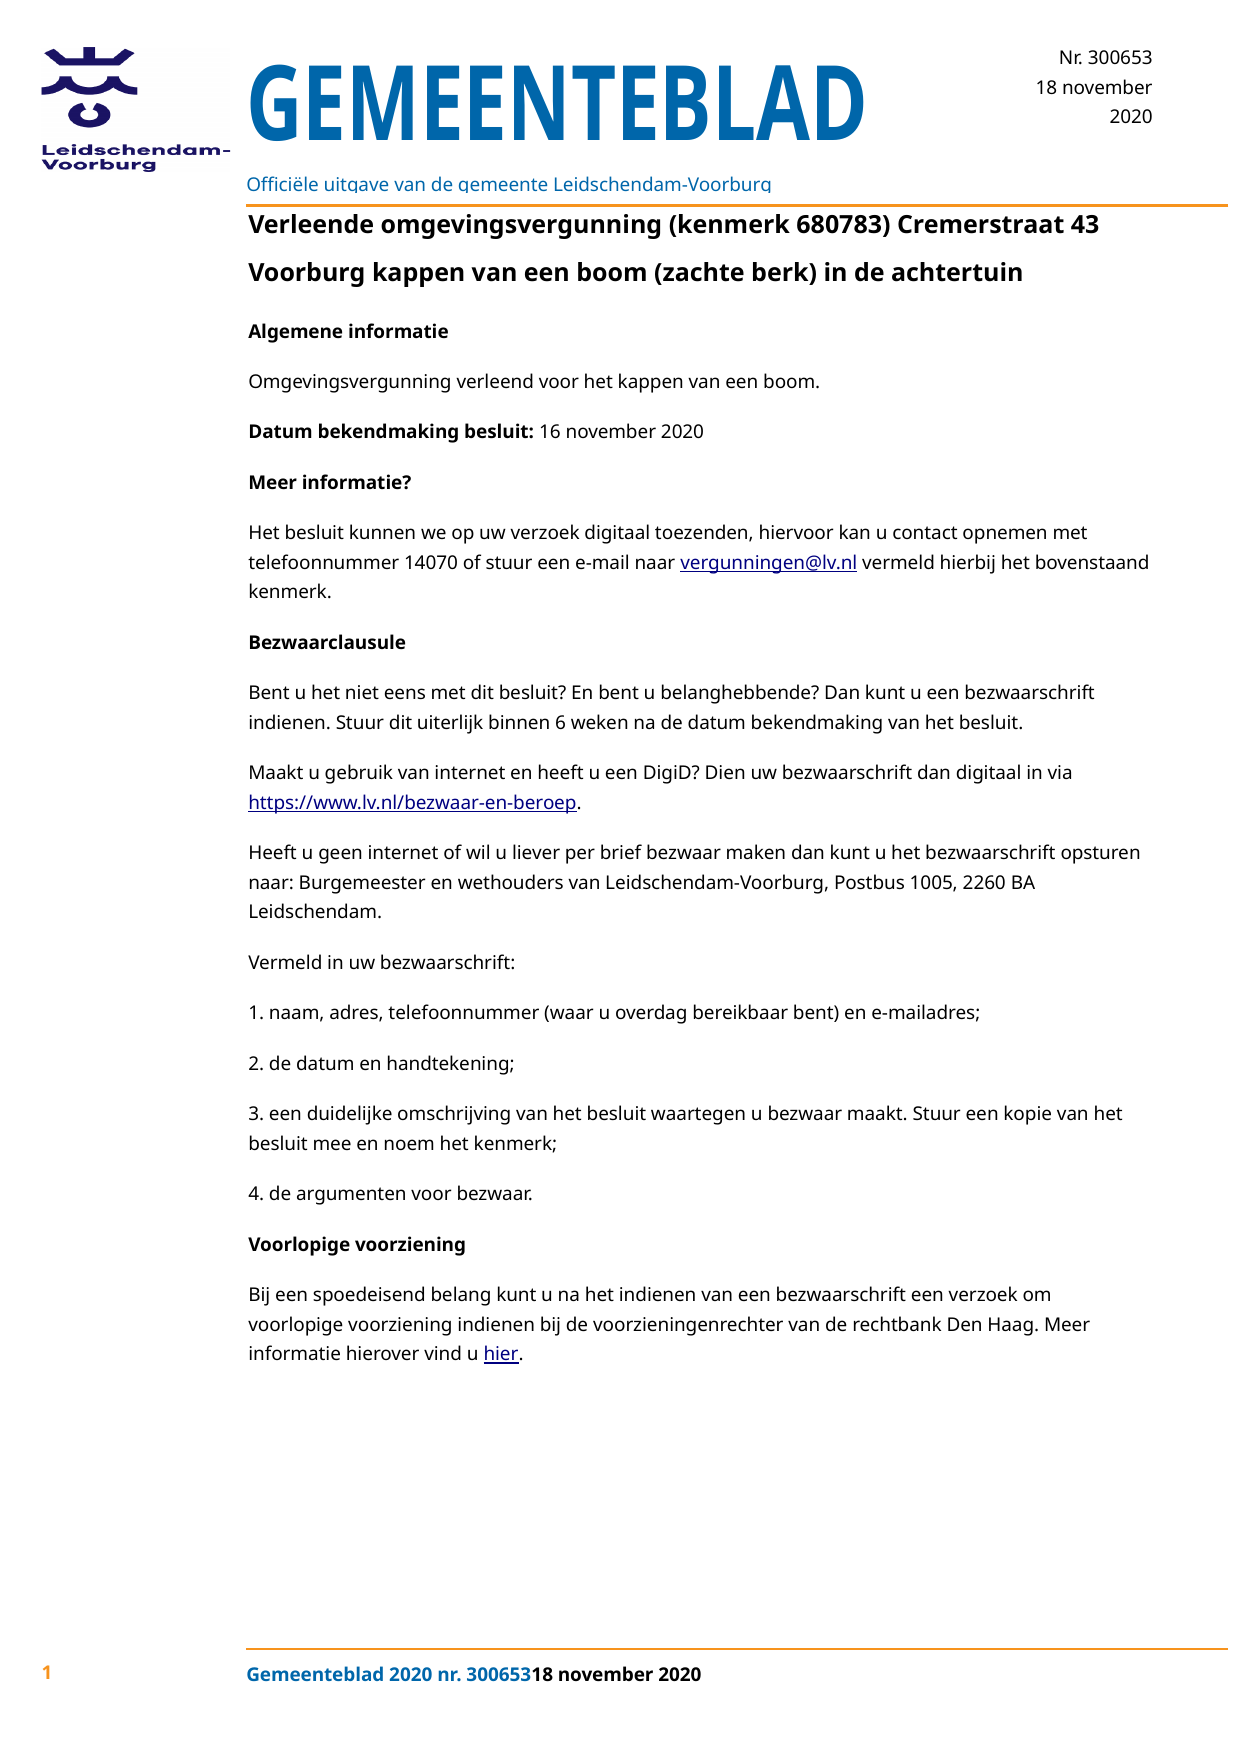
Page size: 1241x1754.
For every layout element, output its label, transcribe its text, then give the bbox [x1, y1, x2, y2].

text 1. naam, adres, telefoonnummer (waar u overdag bereikbaar bent) en e-mailadres; [248, 999, 1152, 1025]
text Maakt u gebruik van internet en heeft u een DigiD? Dien uw bezwaarschrift dan digitaal in via https://www.lv.nl/bezwaar-en-beroep. [248, 759, 1152, 815]
text Datum bekendmaking besluit: 16 november 2020 [248, 419, 1152, 444]
text Bent u het niet eens met dit besluit? En bent u belanghebbende? Dan kunt u een bezwaarschrift indienen. Stuur dit uiterlijk binnen 6 weken na de datum bekendmaking van het besluit. [248, 679, 1152, 735]
text Meer informatie? [248, 469, 1152, 495]
text Bezwaarclausule [248, 629, 1152, 655]
picture [41, 47, 231, 172]
text 3. een duidelijke omschrijving van het besluit waartegen u bezwaar maakt. Stuur een kopie van het besluit mee en noem het kenmerk; [248, 1100, 1152, 1156]
text Omgevingsvergunning verleend voor het kappen van een boom. [248, 368, 1152, 394]
text Heeft u geen internet of wil u liever per brief bezwaar maken dan kunt u het bezwaarschrift opsturen naar: Burgemeester en wethouders van Leidschendam-Voorburg, Postbus 1005, 2260 BA Leidschendam. [248, 839, 1152, 924]
text Verleende omgevingsvergunning (kenmerk 680783) Cremerstraat 43 Voorburg kappen van een boom (zachte berk) in de achtertuin [248, 207, 1152, 288]
text Bij een spoedeisend belang kunt u na het indienen van een bezwaarschrift een verzoek om voorlopige voorziening indienen bij de voorzieningenrechter van de rechtbank Den Haag. Meer informatie hierover vind u hier. [248, 1281, 1152, 1366]
text Voorlopige voorziening [248, 1231, 1152, 1257]
text 4. de argumenten voor bezwaar. [248, 1180, 1152, 1206]
text 2. de datum en handtekening; [248, 1050, 1152, 1076]
text Het besluit kunnen we op uw verzoek digitaal toezenden, hiervoor kan u contact opnemen met telefoonnummer 14070 of stuur een e-mail naar vergunningen@lv.nl vermeld hierbij het bovenstaand kenmerk. [248, 519, 1152, 604]
text Algemene informatie [248, 318, 1152, 344]
text Vermeld in uw bezwaarschrift: [248, 949, 1152, 975]
